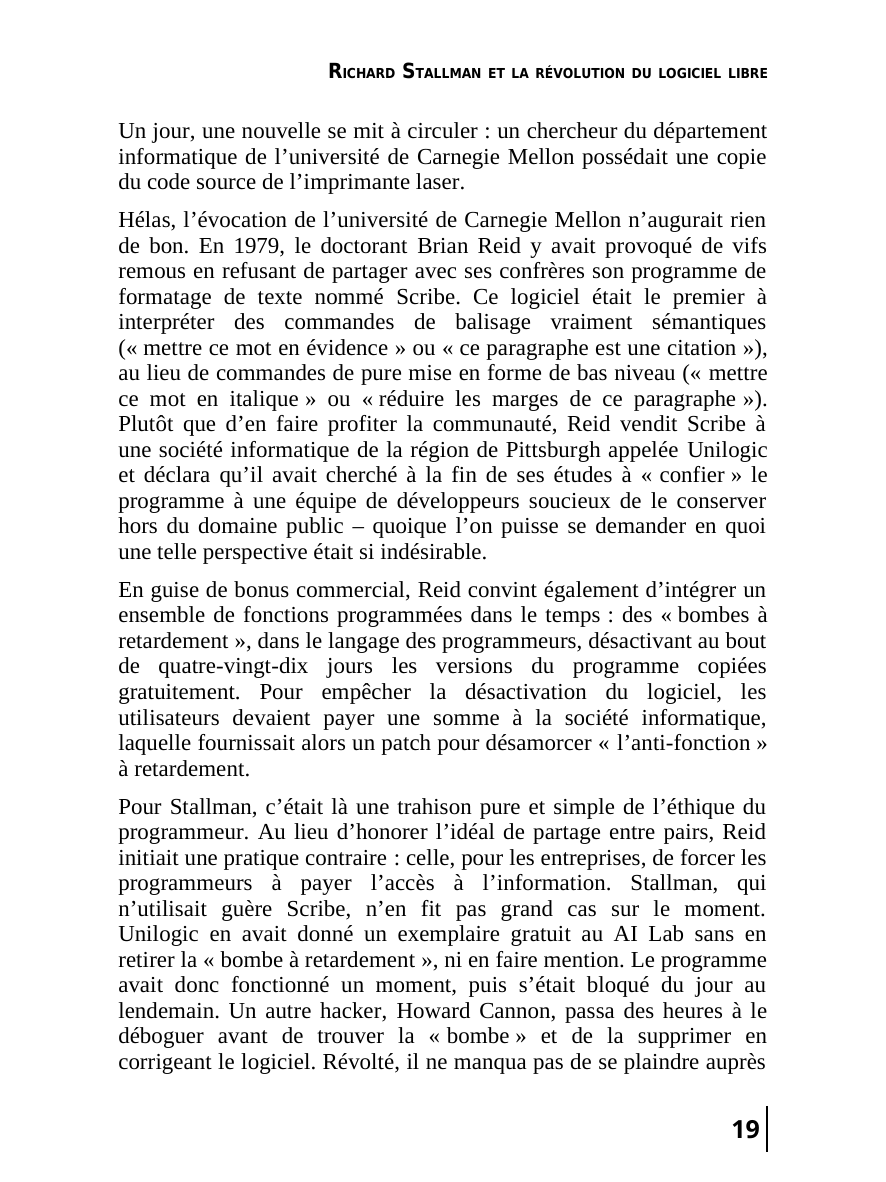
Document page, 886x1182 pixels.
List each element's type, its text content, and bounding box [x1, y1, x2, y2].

text Pour Stallman, c’était là une trahison pure et simple de l’éthique du programmeur. Au lieu d’honorer l’idéal de partage entre pairs, Reid initiait une pratique contraire : celle, pour les entreprises, de forcer les programmeurs à payer l’accès à l’information. Stallman, qui n’utilisait guère Scribe, n’en fit pas grand cas sur le moment. Unilogic en avait donné un exemplaire gratuit au AI Lab sans en retirer la « bombe à retardement », ni en faire mention. Le programme avait donc fonctionné un moment, puis s’était bloqué du jour au lendemain. Un autre hacker, Howard Cannon, passa des heures à le déboguer avant de trouver la « bombe » et de la supprimer en corrigeant le logiciel. Révolté, il ne manqua pas de se plaindre auprès [118, 793, 768, 1074]
text En guise de bonus commercial, Reid convint également d’intégrer un ensemble de fonctions programmées dans le temps : des « bombes à retardement », dans le langage des programmeurs, désactivant au bout de quatre-vingt-dix jours les versions du programme copiées gratuitement. Pour empêcher la désactivation du logiciel, les utilisateurs devaient payer une somme à la société informatique, laquelle fournissait alors un patch pour désamorcer « l’anti-fonction » à retardement. [118, 577, 768, 781]
text Hélas, l’évocation de l’université de Carnegie Mellon n’augurait rien de bon. En 1979, le doctorant Brian Reid y avait provoqué de vifs remous en refusant de partager avec ses confrères son programme de formatage de texte nommé Scribe. Ce logiciel était le premier à interpréter des commandes de balisage vraiment sémantiques (« mettre ce mot en évidence » ou « ce paragraphe est une citation »), au lieu de commandes de pure mise en forme de bas niveau (« mettre ce mot en italique » ou « réduire les marges de ce paragraphe »). Plutôt que d’en faire profiter la communauté, Reid vendit Scribe à une société informatique de la région de Pittsburgh appelée Unilogic et déclara qu’il avait cherché à la fin de ses études à « confier » le programme à une équipe de développeurs soucieux de le conserver hors du domaine public – quoique l’on puisse se demander en quoi une telle perspective était si indésirable. [118, 207, 768, 564]
text Un jour, une nouvelle se mit à circuler : un chercheur du département informatique de l’université de Carnegie Mellon possédait une copie du code source de l’imprimante laser. [118, 118, 768, 194]
